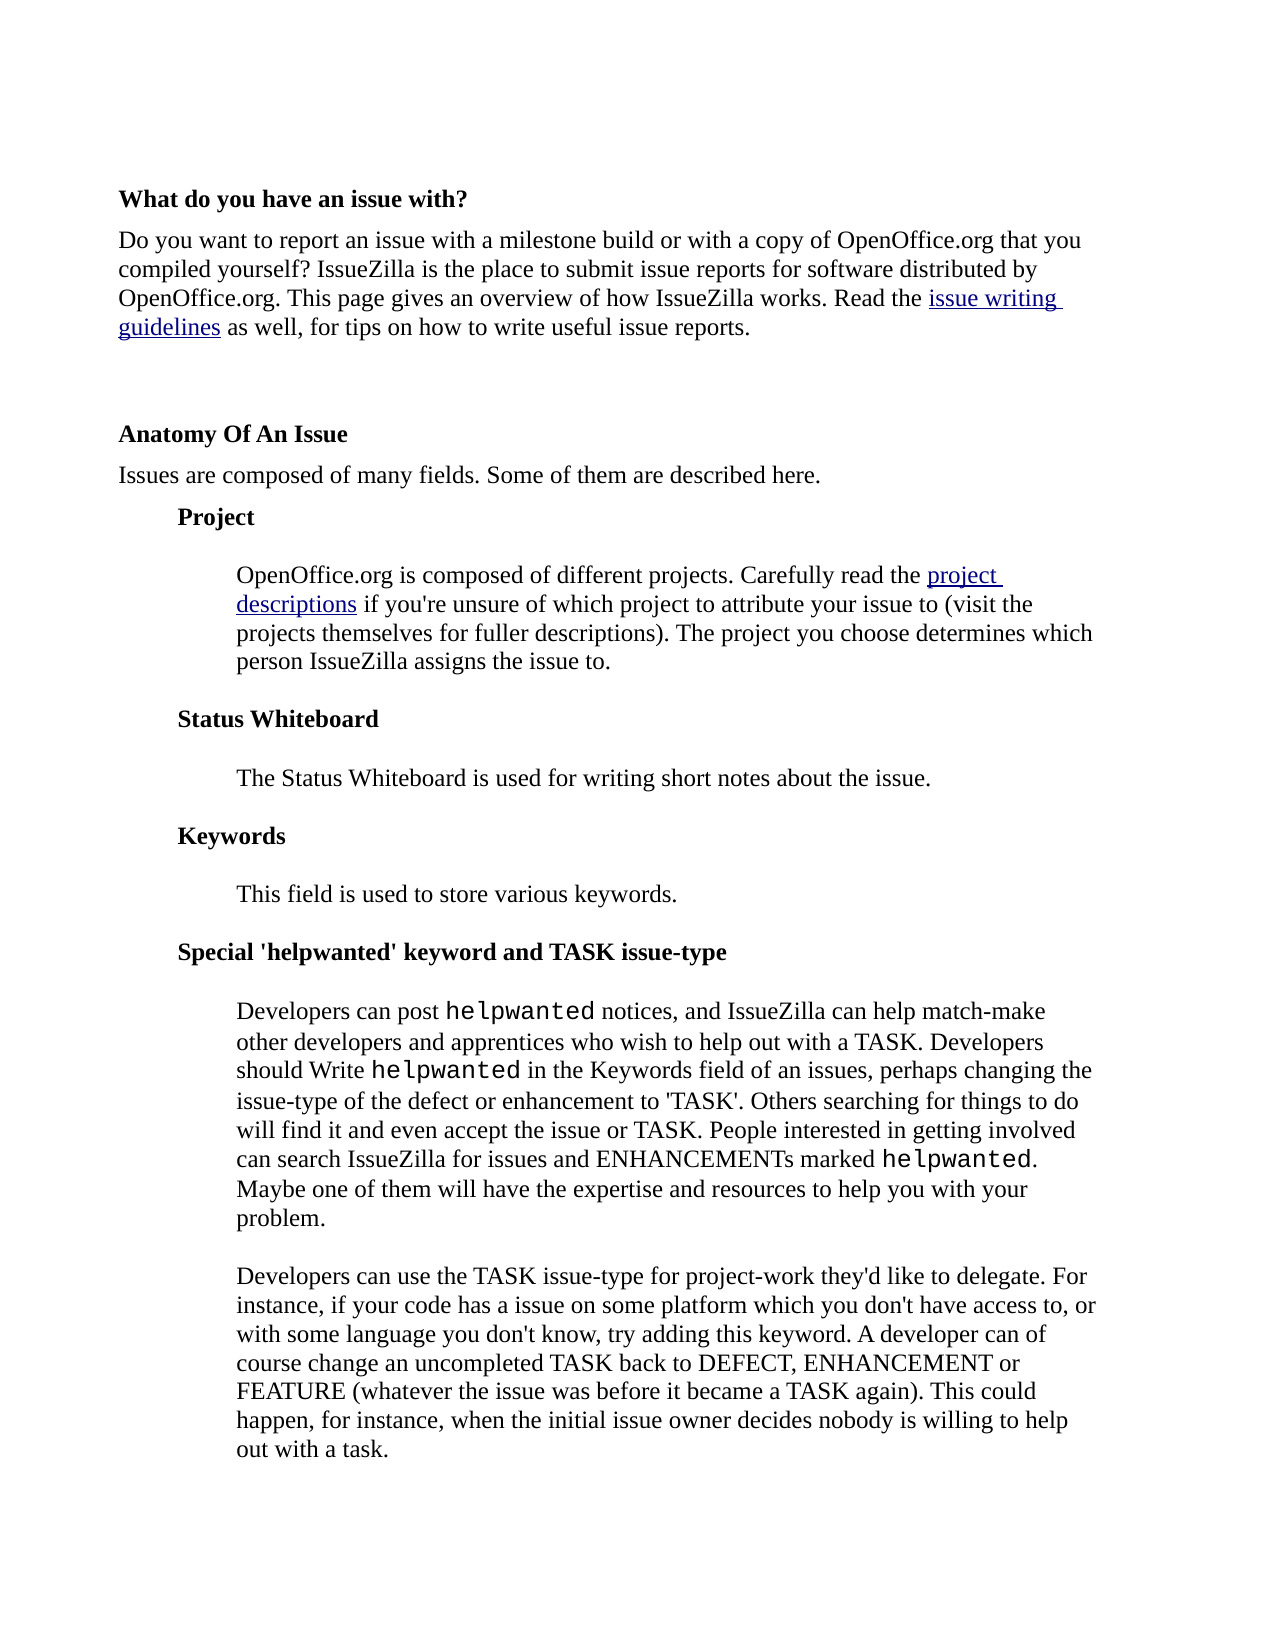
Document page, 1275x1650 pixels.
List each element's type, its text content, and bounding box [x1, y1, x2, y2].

subtitle Status Whiteboard [177, 704, 1098, 733]
subtitle What do you have an issue with? [118, 184, 1157, 213]
subtitle Anatomy Of An Issue [118, 419, 1157, 448]
list This field is used to store various keywords. [236, 879, 1098, 908]
text Issues are composed of many fields. Some of them are described here. [118, 461, 1157, 489]
subtitle Keywords [177, 821, 1098, 850]
list Developers can use the TASK issue-type for project-work they'd like to delegate. For instance, if your code has a issue on some platform which you don't have access to, or with some language you don't know, try adding this keyword. A developer can of course change an uncompleted TASK back to DEFECT, ENHANCEMENT or FEATURE (whatever the issue was before it became a TASK again). This could happen, for instance, when the initial issue owner decides nobody is willing to help out with a task. [236, 1261, 1098, 1463]
text Do you want to report an issue with a milestone build or with a copy of OpenOffice.org that you compiled yourself? IssueZilla is the place to submit issue reports for software distributed by OpenOffice.org. This page gives an overview of how IssueZilla works. Read the issue writing guidelines as well, for tips on how to write useful issue reports. [118, 226, 1157, 341]
subtitle Special 'helpwanted' keyword and TASK issue-type [177, 937, 1098, 966]
list OpenOffice.org is composed of different projects. Carefully read the project descriptions if you're unsure of which project to attribute your issue to (visit the projects themselves for fuller descriptions). The project you choose determines which person IssueZilla assigns the issue to. [236, 560, 1098, 675]
subtitle Project [177, 502, 1098, 531]
list The Status Whiteboard is used for writing short notes about the issue. [236, 763, 1098, 792]
list Developers can post helpwanted notices, and IssueZilla can help match-make other developers and apprentices who wish to help out with a TASK. Developers should Write helpwanted in the Keywords field of an issues, perhaps changing the issue-type of the defect or enhancement to 'TASK'. Others searching for things to do will find it and even accept the issue or TASK. People interested in getting involved can search IssueZilla for issues and ENHANCEMENTs marked helpwanted. Maybe one of them will have the expertise and resources to help you with your problem. [236, 996, 1098, 1232]
